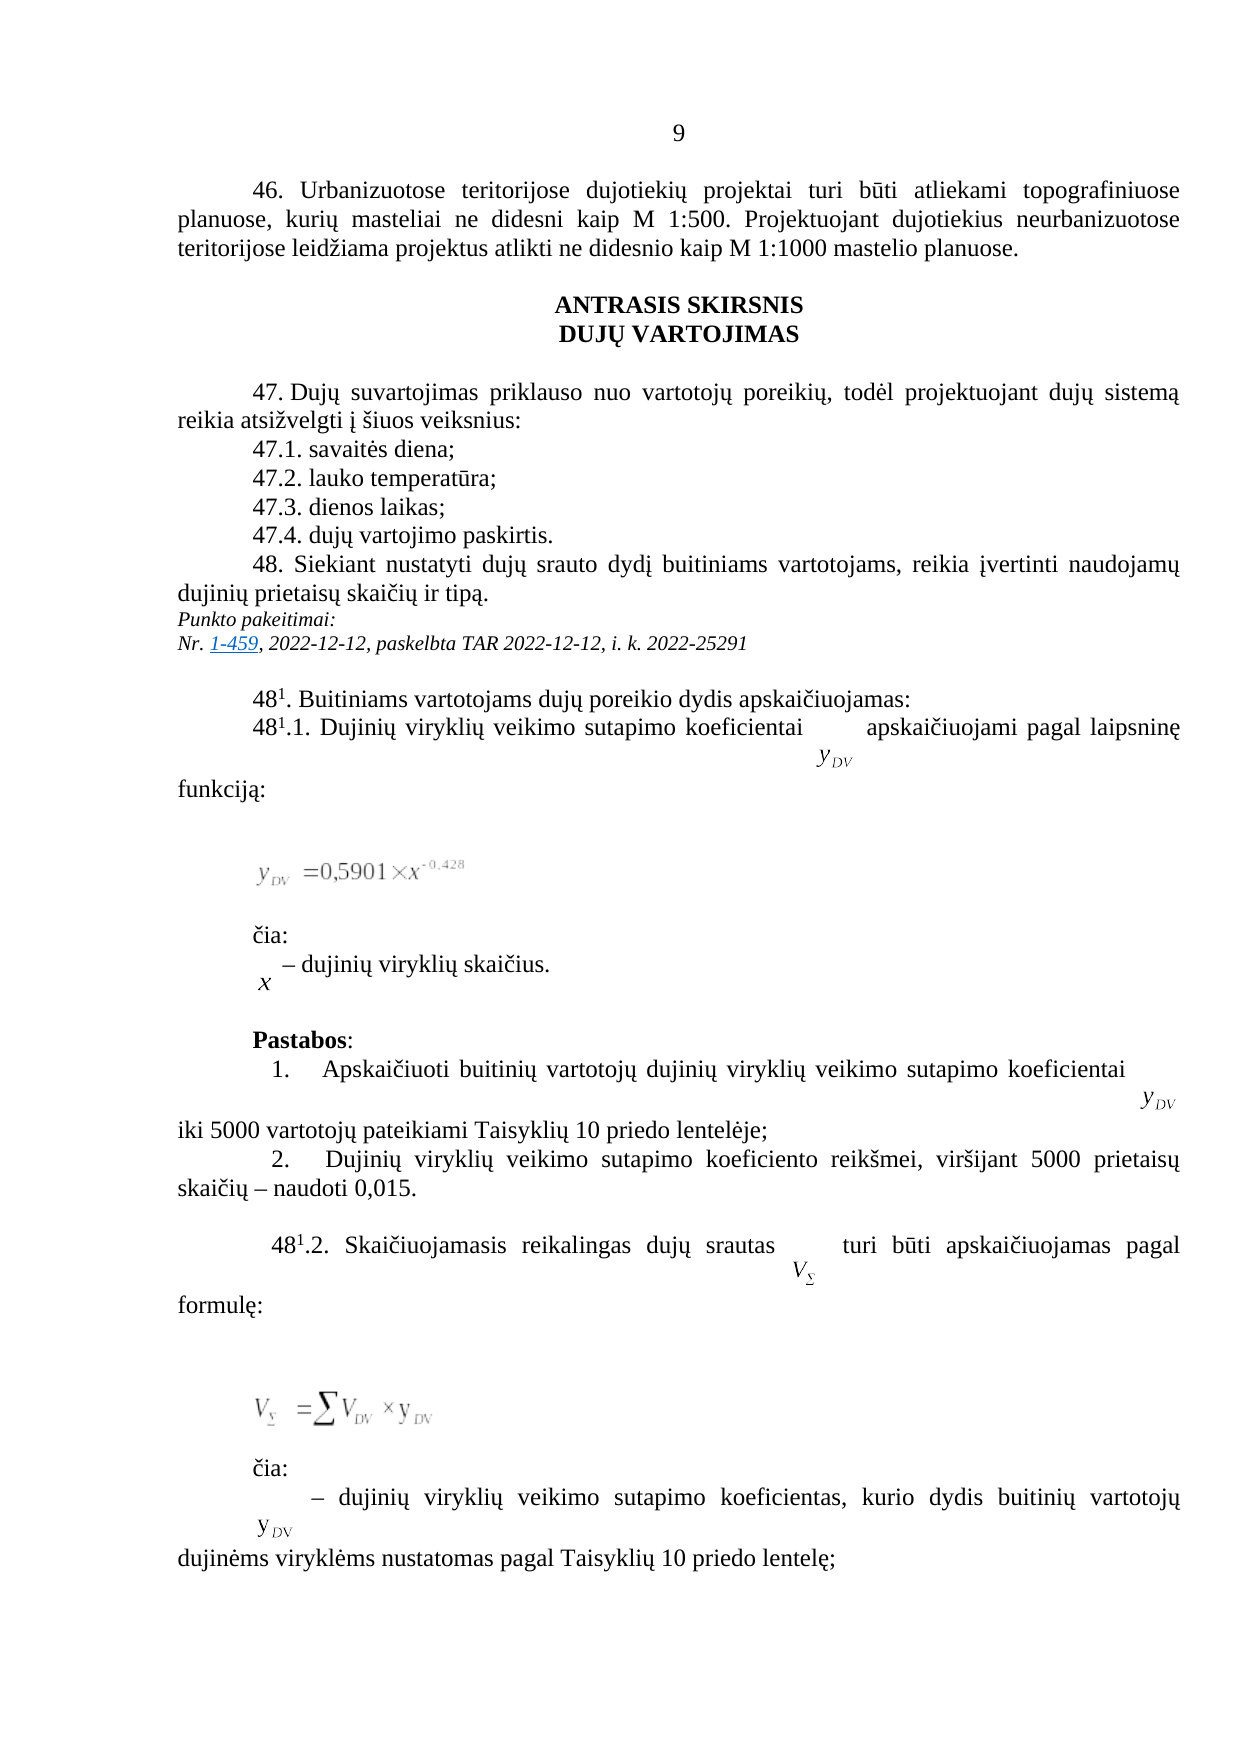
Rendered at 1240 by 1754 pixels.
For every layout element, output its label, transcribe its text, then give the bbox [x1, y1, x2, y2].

text 47.2. lauko temperatūra; [177, 463, 1181, 492]
text čia: [177, 1453, 1181, 1482]
text ANTRASIS SKIRSNIS [177, 291, 1181, 319]
text 47. Dujų suvartojimas priklauso nuo vartotojų poreikių, todėl projektuojant dujų sistemą reikia atsižvelgti į šiuos veiksnius: [177, 377, 1181, 434]
text 481. Buitiniams vartotojams dujų poreikio dydis apskaičiuojamas: [177, 684, 1181, 712]
text – dujinių viryklių skaičius. [177, 949, 1181, 996]
text Pastabos: [177, 1025, 1181, 1054]
text 46. Urbanizuotose teritorijose dujotiekių projektai turi būti atliekami topografiniuose planuose, kurių masteliai ne didesni kaip M 1:500. Projektuojant dujotiekius neurbanizuotose teritorijose leidžiama projektus atlikti ne didesnio kaip M 1:1000 mastelio planuose. [177, 176, 1181, 262]
text 1. Apskaičiuoti buitinių vartotojų dujinių viryklių veikimo sutapimo koeficientai iki 5000 vartotojų pateikiami Taisyklių 10 priedo lentelėje; [177, 1054, 1181, 1144]
text DUJŲ VARTOJIMAS [177, 319, 1181, 348]
text 481.1. Dujinių viryklių veikimo sutapimo koeficientai apskaičiuojami pagal laipsninę funkciją: [177, 712, 1181, 803]
text 47.3. dienos laikas; [177, 492, 1181, 521]
text 48. Siekiant nustatyti dujų srauto dydį buitiniams vartotojams, reikia įvertinti naudojamų dujinių prietaisų skaičių ir tipą. [177, 549, 1181, 607]
text Nr. 1-459, 2022-12-12, paskelbta TAR 2022-12-12, i. k. 2022-25291 [177, 631, 1181, 655]
text 47.1. savaitės diena; [177, 434, 1181, 463]
text 481.2. Skaičiuojamasis reikalingas dujų srautas turi būti apskaičiuojamas pagal formulę: [177, 1230, 1181, 1319]
text 47.4. dujų vartojimo paskirtis. [177, 521, 1181, 549]
text 2. Dujinių viryklių veikimo sutapimo koeficiento reikšmei, viršijant 5000 prietaisų skaičių – naudoti 0,015. [177, 1144, 1181, 1202]
text Punkto pakeitimai: [177, 607, 1181, 631]
text – dujinių viryklių veikimo sutapimo koeficientas, kurio dydis buitinių vartotojų dujinėms viryklėms nustatomas pagal Taisyklių 10 priedo lentelę; [177, 1482, 1181, 1572]
text čia: [177, 920, 1181, 949]
